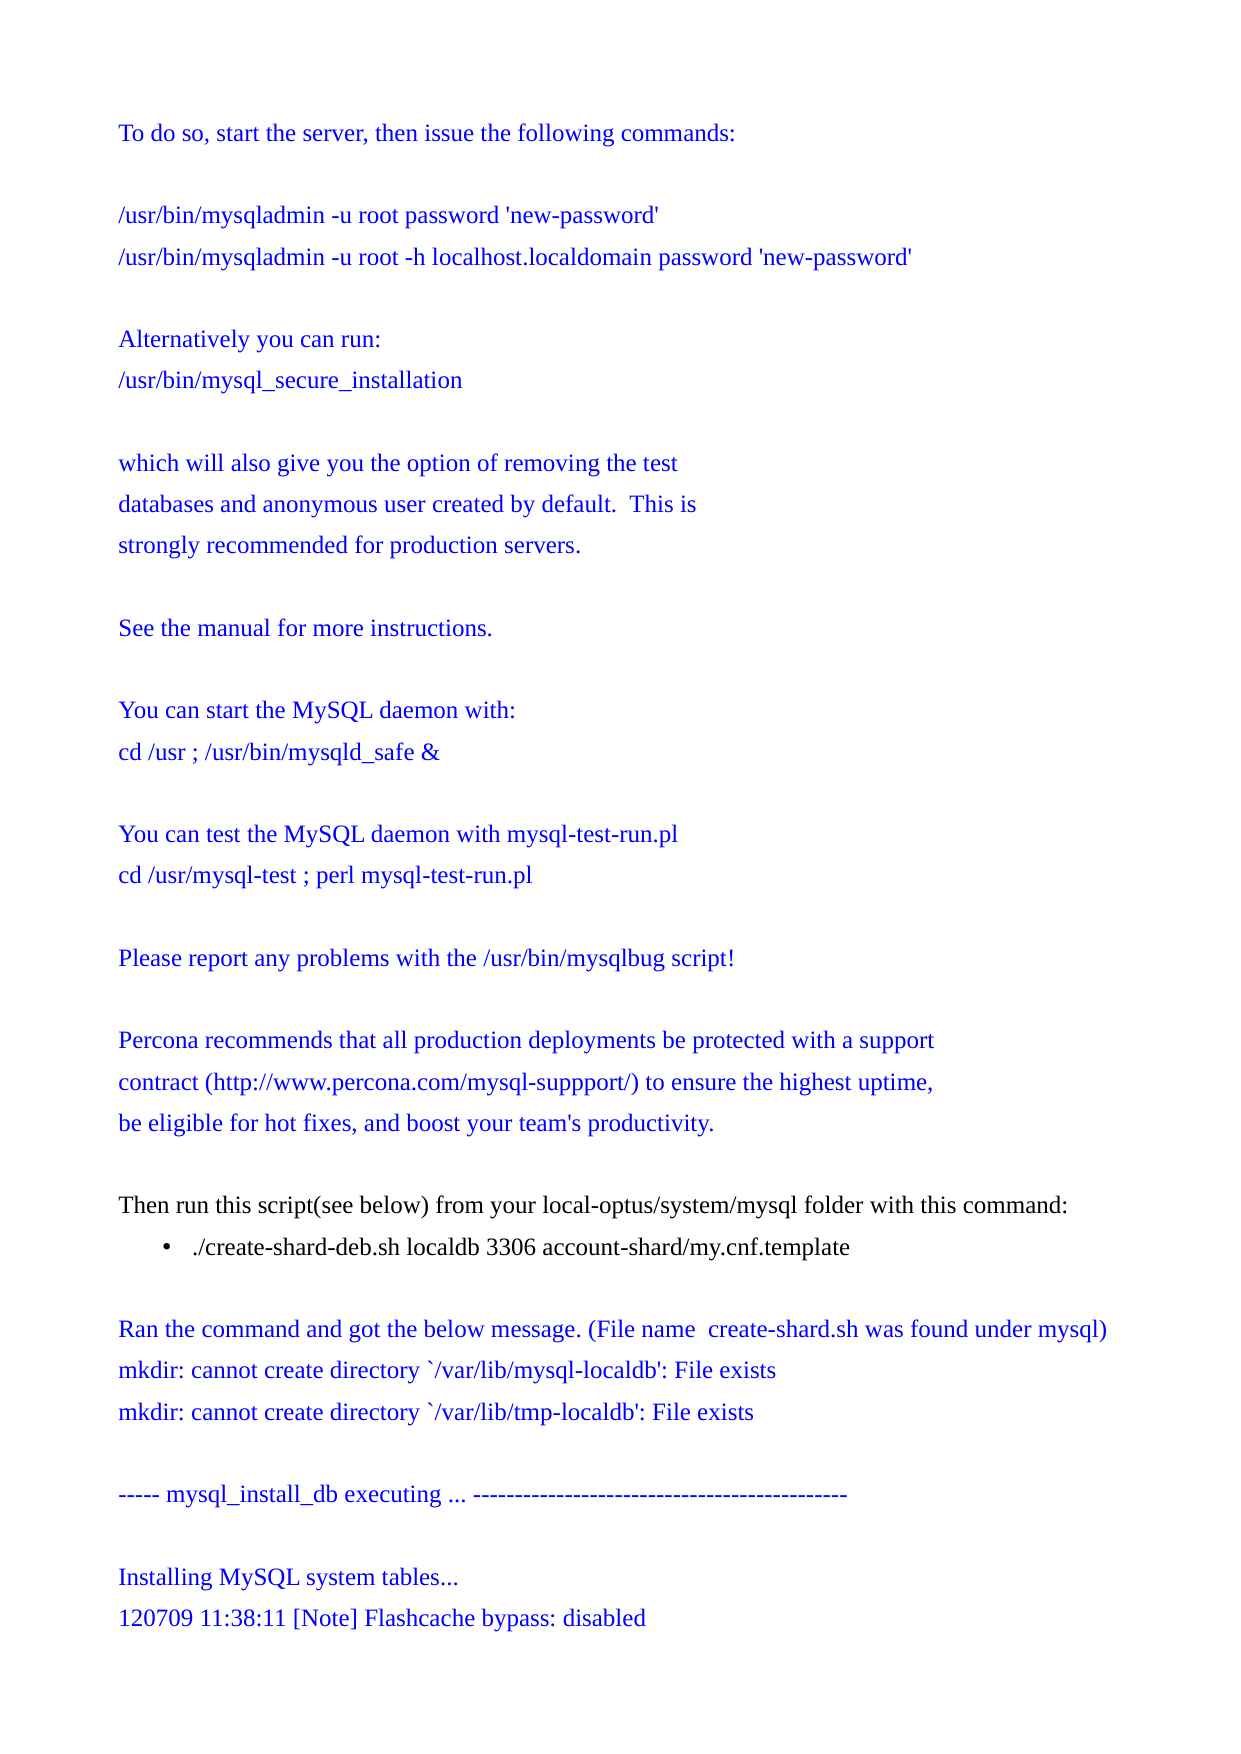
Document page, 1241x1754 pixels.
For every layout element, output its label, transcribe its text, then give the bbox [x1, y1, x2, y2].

text strongly recommended for production servers. [118, 531, 1122, 559]
text You can start the MySQL daemon with: [118, 696, 1122, 724]
text Ran the command and got the below message. (File name create-shard.sh was found under mysql) [118, 1314, 1122, 1343]
text mkdir: cannot create directory `/var/lib/mysql-localdb': File exists [118, 1356, 1122, 1384]
text See the manual for more instructions. [118, 613, 1122, 642]
text which will also give you the option of removing the test [118, 448, 1122, 477]
text /usr/bin/mysqladmin -u root -h localhost.localdomain password 'new-password' [118, 242, 1122, 271]
text cd /usr ; /usr/bin/mysqld_safe & [118, 737, 1122, 766]
list ./create-shard-deb.sh localdb 3306 account-shard/my.cnf.template [162, 1232, 1122, 1261]
text 120709 11:38:11 [Note] Flashcache bypass: disabled [118, 1603, 1122, 1632]
text /usr/bin/mysqladmin -u root password 'new-password' [118, 201, 1122, 229]
text ----- mysql_install_db executing ... --------------------------------------------- [118, 1479, 1122, 1508]
text Alternatively you can run: [118, 324, 1122, 353]
text contract (http://www.percona.com/mysql-suppport/) to ensure the highest uptime, [118, 1067, 1122, 1096]
text mkdir: cannot create directory `/var/lib/tmp-localdb': File exists [118, 1397, 1122, 1426]
text You can test the MySQL daemon with mysql-test-run.pl [118, 819, 1122, 848]
text be eligible for hot fixes, and boost your team's productivity. [118, 1108, 1122, 1137]
text Then run this script(see below) from your local-optus/system/mysql folder with this command: [118, 1191, 1122, 1219]
text To do so, start the server, then issue the following commands: [118, 118, 1122, 147]
text cd /usr/mysql-test ; perl mysql-test-run.pl [118, 861, 1122, 889]
text Percona recommends that all production deployments be protected with a support [118, 1026, 1122, 1054]
text databases and anonymous user created by default. This is [118, 489, 1122, 518]
text /usr/bin/mysql_secure_installation [118, 366, 1122, 394]
text Please report any problems with the /usr/bin/mysqlbug script! [118, 943, 1122, 972]
text Installing MySQL system tables... [118, 1562, 1122, 1591]
